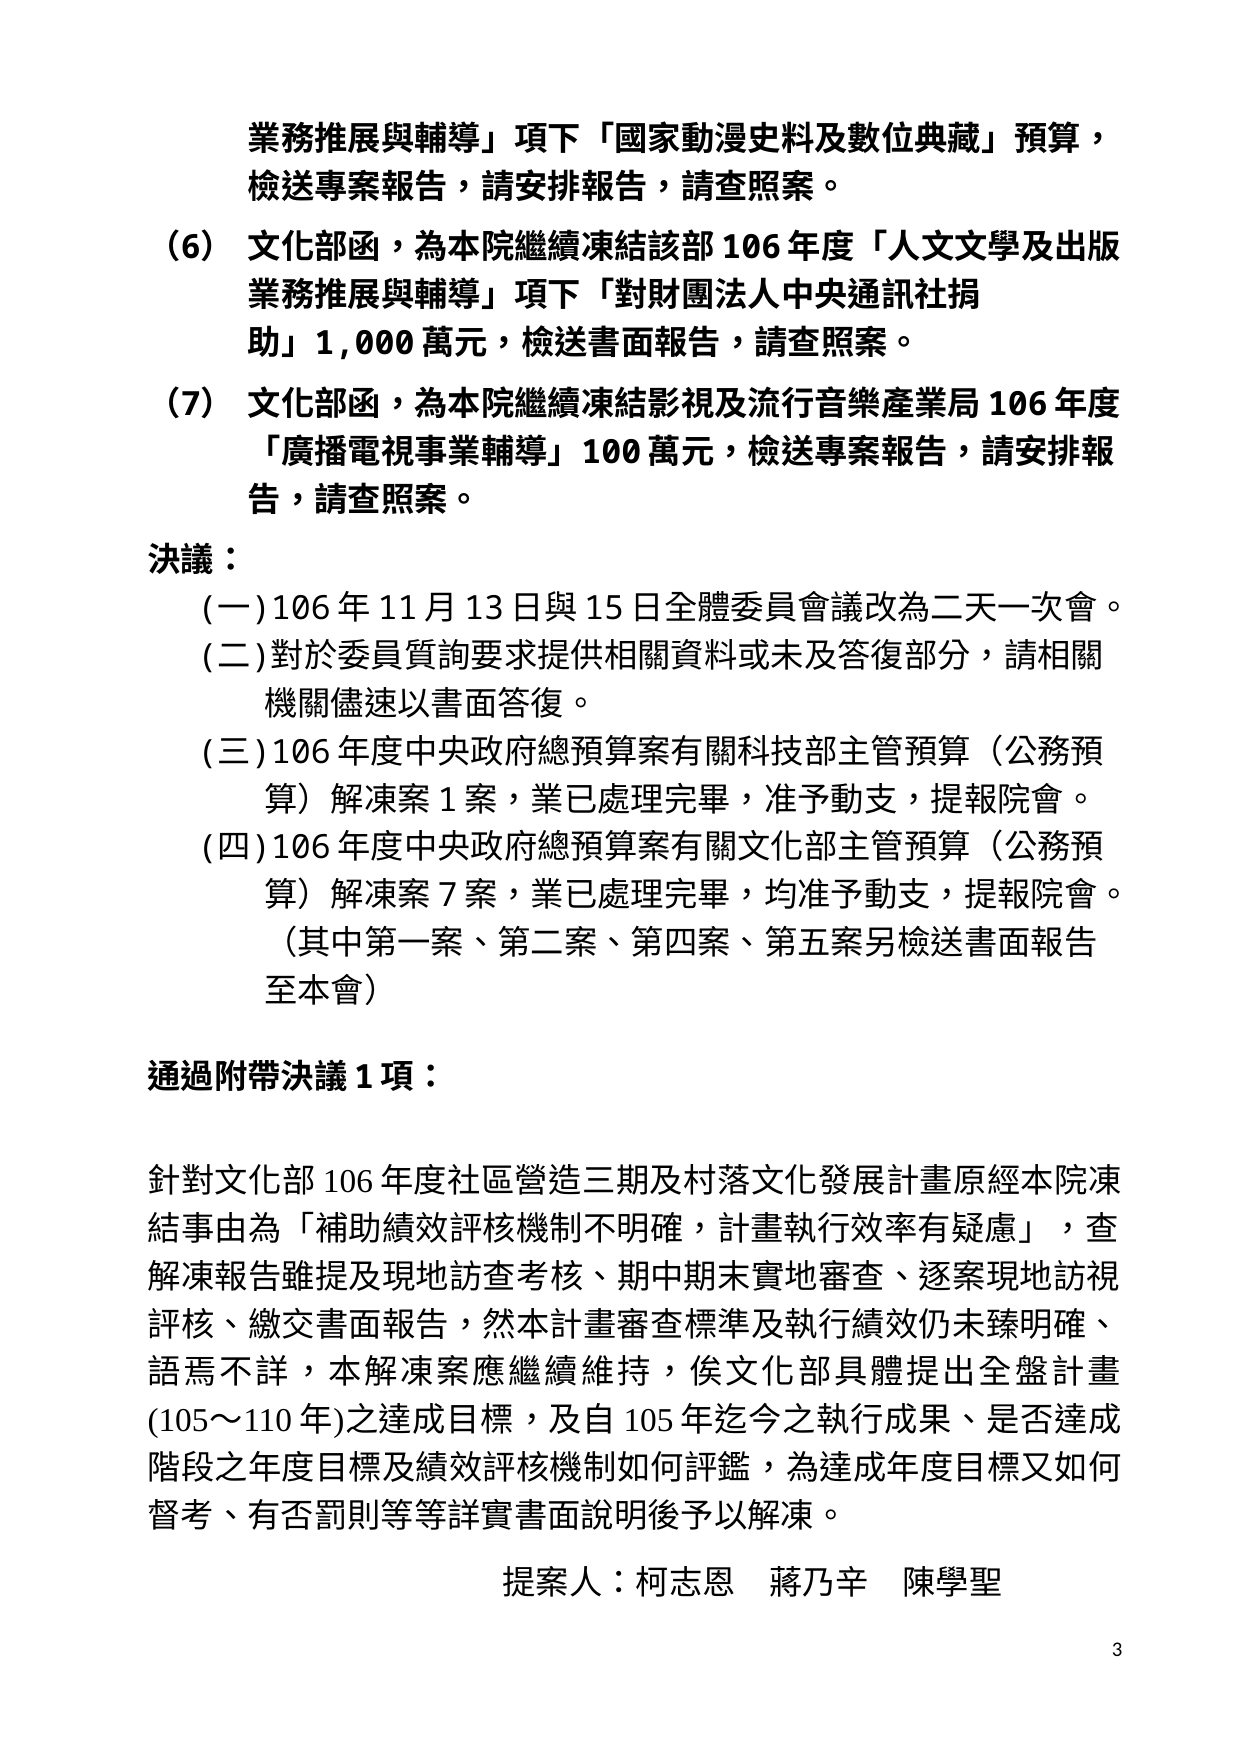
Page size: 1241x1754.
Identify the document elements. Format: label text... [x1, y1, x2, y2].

text (三)106年度中央政府總預算案有關科技部主管預算（公務預算）解凍案1案，業已處理完畢，准予動支，提報院會。 [197, 725, 1122, 821]
text 提案人：柯志恩 蔣乃辛 陳學聖 [222, 1556, 1122, 1604]
text (一)106年11月13日與15日全體委員會議改為二天一次會。 [197, 581, 1122, 629]
text (四)106年度中央政府總預算案有關文化部主管預算（公務預算）解凍案7案，業已處理完畢，均准予動支，提報院會。（其中第一案、第二案、第四案、第五案另檢送書面報告至本會） [197, 821, 1122, 1012]
text 針對文化部106年度社區營造三期及村落文化發展計畫原經本院凍結事由為「補助績效評核機制不明確，計畫執行效率有疑慮」，查解凍報告雖提及現地訪查考核、期中期末實地審查、逐案現地訪視評核、繳交書面報告，然本計畫審查標準及執行績效仍未臻明確、語焉不詳，本解凍案應繼續維持，俟文化部具體提出全盤計畫(105〜110年)之達成目標，及自105年迄今之執行成果、是否達成階段之年度目標及績效評核機制如何評鑑，為達成年度目標又如何督考、有否罰則等等詳實書面說明後予以解凍。 [147, 1154, 1122, 1537]
list 文化部函，為本院繼續凍結該部106年度「人文文學及出版業務推展與輔導」項下「對財團法人中央通訊社捐助」1,000萬元，檢送書面報告，請查照案。 [147, 221, 1122, 364]
list 業務推展與輔導」項下「國家動漫史料及數位典藏」預算，檢送專案報告，請安排報告，請查照案。 [147, 112, 1122, 208]
text 決議： [147, 533, 1122, 581]
text (二)對於委員質詢要求提供相關資料或未及答復部分，請相關機關儘速以書面答復。 [197, 629, 1122, 725]
text 通過附帶決議1項： [147, 1050, 1122, 1098]
list 文化部函，為本院繼續凍結影視及流行音樂產業局106年度「廣播電視事業輔導」100萬元，檢送專案報告，請安排報告，請查照案。 [147, 377, 1122, 521]
